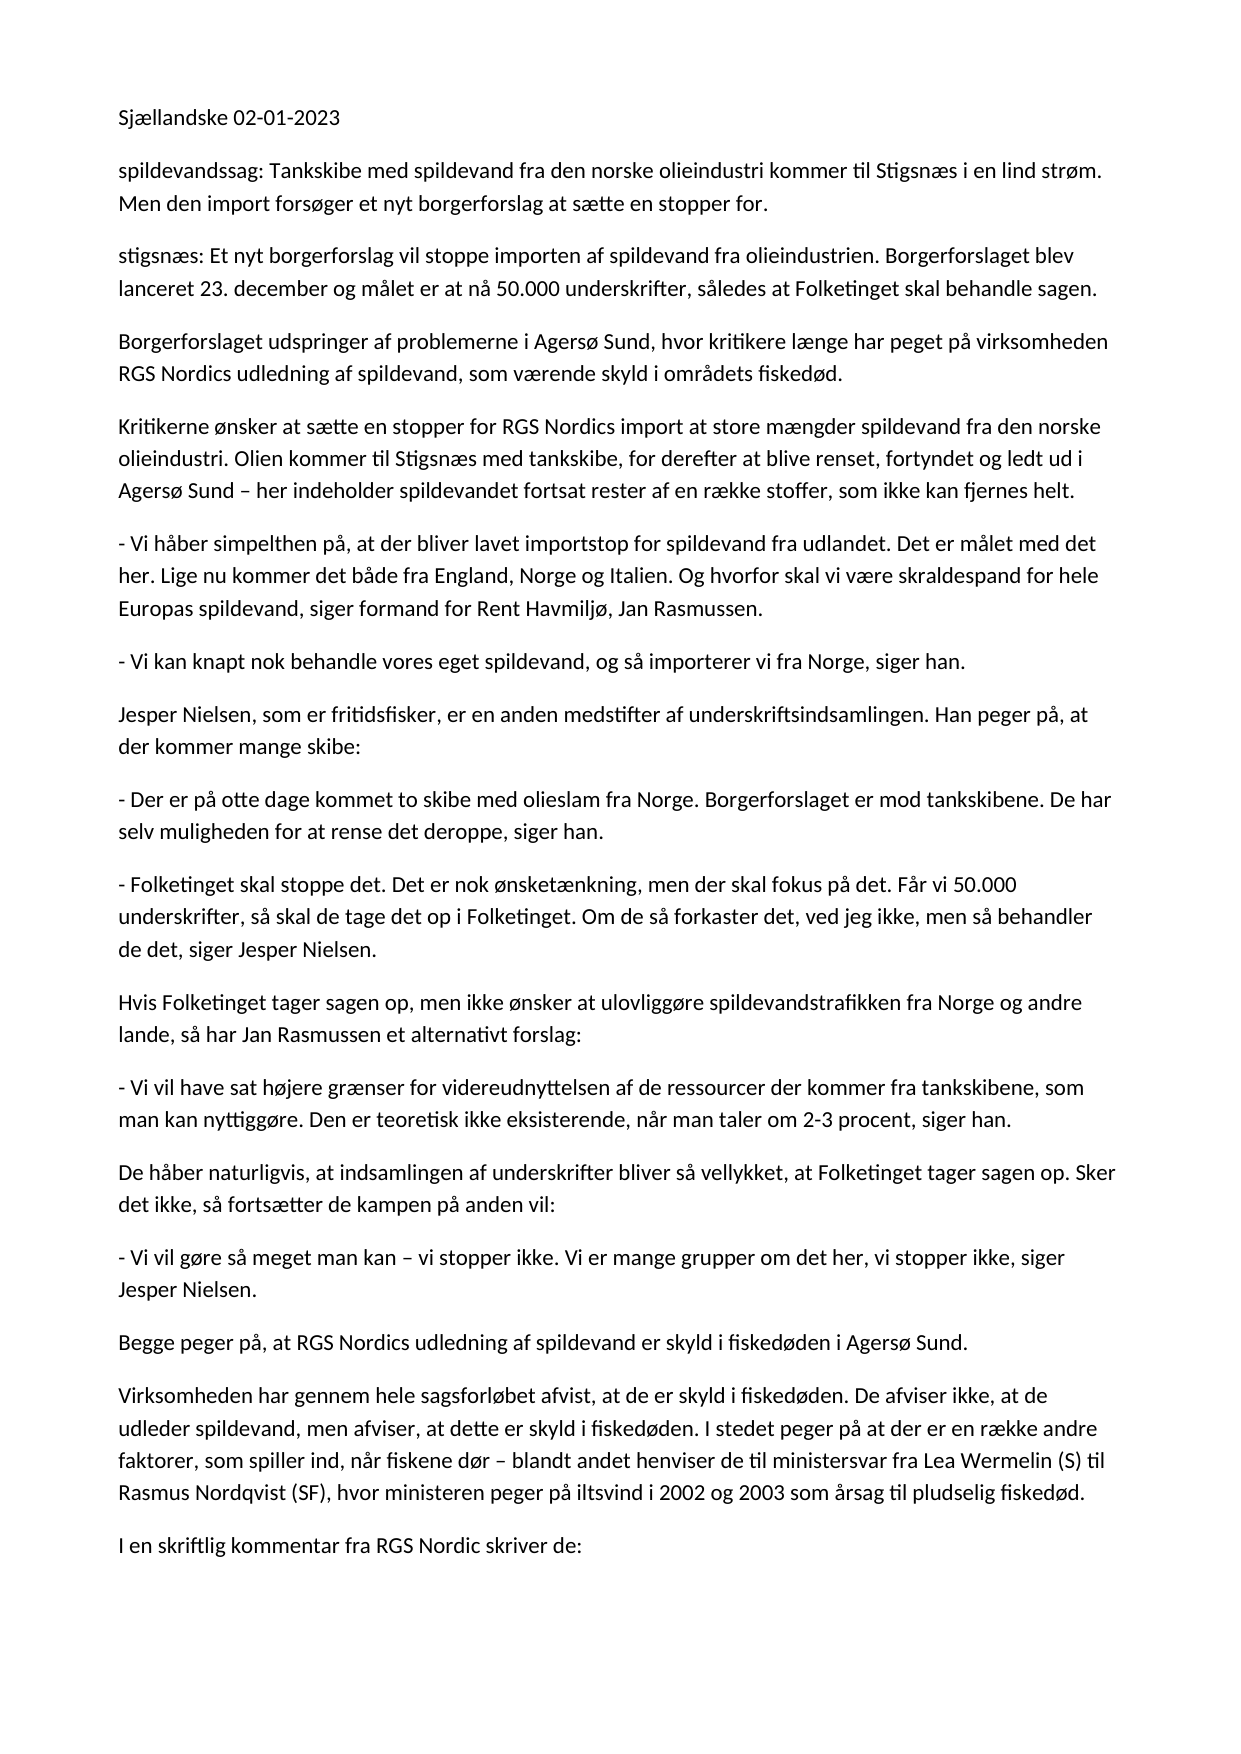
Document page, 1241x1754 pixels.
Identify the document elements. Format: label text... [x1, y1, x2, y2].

text - Vi vil gøre så meget man kan – vi stopper ikke. Vi er mange grupper om det her, vi stopper ikke, siger Jesper Nielsen. [118, 1243, 1122, 1303]
text Begge peger på, at RGS Nordics udledning af spildevand er skyld i fiskedøden i Agersø Sund. [118, 1328, 1122, 1357]
text Virksomheden har gennem hele sagsforløbet afvist, at de er skyld i fiskedøden. De afviser ikke, at de udleder spildevand, men afviser, at dette er skyld i fiskedøden. I stedet peger på at der er en række andre faktorer, som spiller ind, når fiskene dør – blandt andet henviser de til ministersvar fra Lea Wermelin (S) til Rasmus Nordqvist (SF), hvor ministeren peger på iltsvind i 2002 og 2003 som årsag til pludselig fiskedød. [118, 1382, 1122, 1506]
text - Folketinget skal stoppe det. Det er nok ønsketænkning, men der skal fokus på det. Får vi 50.000 underskrifter, så skal de tage det op i Folketinget. Om de så forkaster det, ved jeg ikke, men så behandler de det, siger Jesper Nielsen. [118, 870, 1122, 963]
text Hvis Folketinget tager sagen op, men ikke ønsker at ulovliggøre spildevandstrafikken fra Norge og andre lande, så har Jan Rasmussen et alternativt forslag: [118, 988, 1122, 1048]
text spildevandssag: Tankskibe med spildevand fra den norske olieindustri kommer til Stigsnæs i en lind strøm. Men den import forsøger et nyt borgerforslag at sætte en stopper for. [118, 156, 1122, 217]
text De håber naturligvis, at indsamlingen af underskrifter bliver så vellykket, at Folketinget tager sagen op. Sker det ikke, så fortsætter de kampen på anden vil: [118, 1158, 1122, 1218]
text - Vi kan knapt nok behandle vores eget spildevand, og så importerer vi fra Norge, siger han. [118, 647, 1122, 675]
text - Vi vil have sat højere grænser for videreudnyttelsen af de ressourcer der kommer fra tankskibene, som man kan nyttiggøre. Den er teoretisk ikke eksisterende, når man taler om 2-3 procent, siger han. [118, 1073, 1122, 1133]
text I en skriftlig kommentar fra RGS Nordic skriver de: [118, 1531, 1122, 1559]
text stigsnæs: Et nyt borgerforslag vil stoppe importen af spildevand fra olieindustrien. Borgerforslaget blev lanceret 23. december og målet er at nå 50.000 underskrifter, således at Folketinget skal behandle sagen. [118, 242, 1122, 302]
text Sjællandske 02-01-2023 [118, 103, 1122, 131]
text Kritikerne ønsker at sætte en stopper for RGS Nordics import at store mængder spildevand fra den norske olieindustri. Olien kommer til Stigsnæs med tankskibe, for derefter at blive renset, fortyndet og ledt ud i Agersø Sund – her indeholder spildevandet fortsat rester af en række stoffer, som ikke kan fjernes helt. [118, 412, 1122, 504]
text - Vi håber simpelthen på, at der bliver lavet importstop for spildevand fra udlandet. Det er målet med det her. Lige nu kommer det både fra England, Norge og Italien. Og hvorfor skal vi være skraldespand for hele Europas spildevand, siger formand for Rent Havmiljø, Jan Rasmussen. [118, 529, 1122, 622]
text - Der er på otte dage kommet to skibe med olieslam fra Norge. Borgerforslaget er mod tankskibene. De har selv muligheden for at rense det deroppe, siger han. [118, 785, 1122, 845]
text Jesper Nielsen, som er fritidsfisker, er en anden medstifter af underskriftsindsamlingen. Han peger på, at der kommer mange skibe: [118, 700, 1122, 760]
text Borgerforslaget udspringer af problemerne i Agersø Sund, hvor kritikere længe har peget på virksomheden RGS Nordics udledning af spildevand, som værende skyld i områdets fiskedød. [118, 327, 1122, 387]
